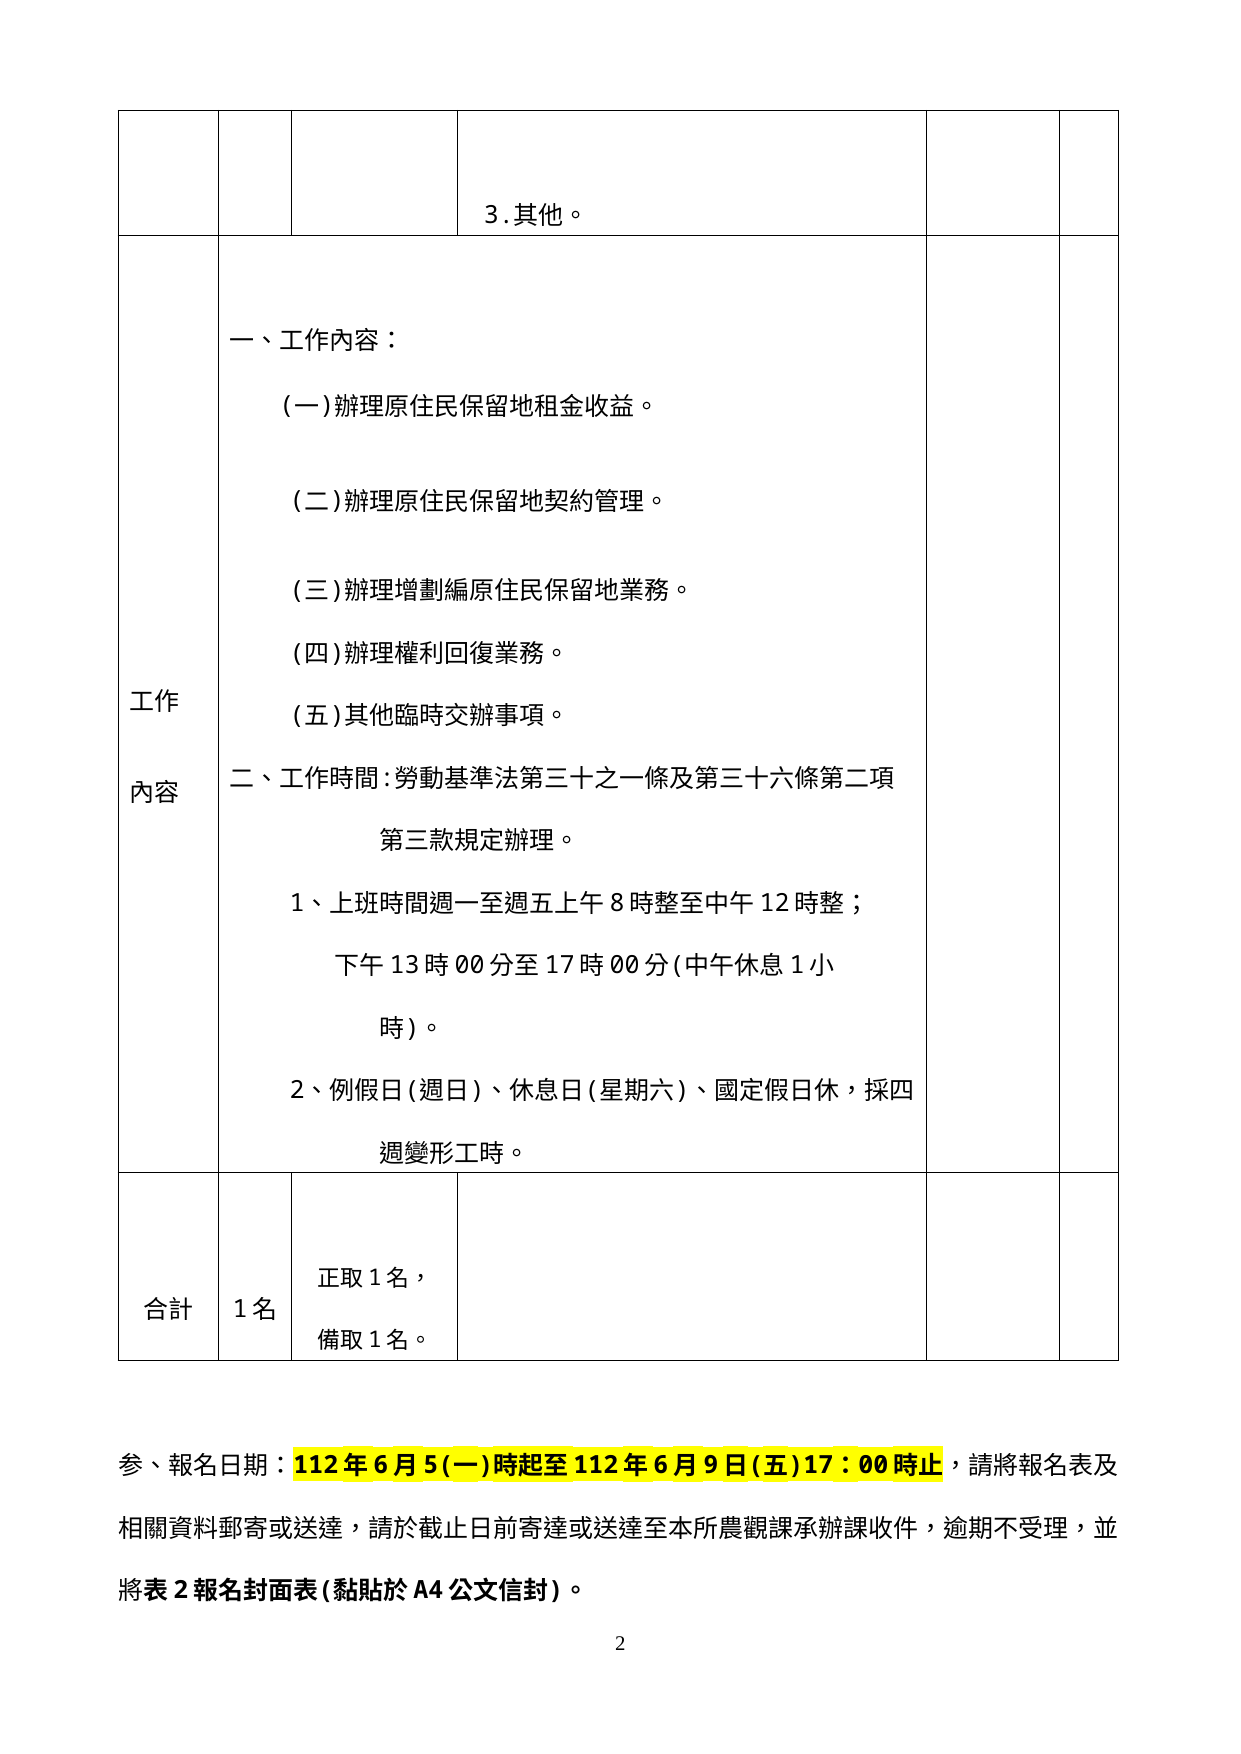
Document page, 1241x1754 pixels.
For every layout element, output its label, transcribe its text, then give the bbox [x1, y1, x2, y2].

table_cell 正取1名， 備取1名。 [292, 1173, 457, 1360]
table_cell [458, 1173, 926, 1360]
table_cell [927, 111, 1059, 235]
table_cell [119, 111, 218, 235]
table_cell [927, 236, 1059, 1172]
table_cell 3.其他。 [458, 111, 926, 235]
table_cell [292, 111, 457, 235]
table_cell 1名 [219, 1173, 291, 1360]
table_cell [219, 111, 291, 235]
table_cell [927, 1173, 1059, 1360]
table_cell 工作 內容 [119, 236, 218, 1172]
text 参、報名日期：112年6月5(一)時起至112年6月9日(五)17：00時止，請將報名表及相關資料郵寄或送達，請於截止日前寄達或送達至本所農觀課承辦課收件，逾期不受理，並將表2報名封面表(黏貼於A4公文信封)。 [118, 1422, 1122, 1610]
table_cell [1060, 111, 1118, 235]
table_cell 合計 [119, 1173, 218, 1360]
table_cell 一、工作內容： (一)辦理原住民保留地租金收益。 (二)辦理原住民保留地契約管理。 (三)辦理增劃編原住民保留地業務。 (四)辦理權利回復業務。 (五)其他臨時交辦事項。 二、工作時間:勞動基準法第三十之一條及第三十六條第二項第三款規定辦理。 1、上班時間週一至週五上午8時整至中午12時整； 下午13時00分至17時00分(中午休息1小時)。 2、例假日(週日)、休息日(星期六)、國定假日休，採四週變形工時。 [219, 236, 926, 1172]
table_cell [1060, 1173, 1118, 1360]
table_cell [1060, 236, 1118, 1172]
